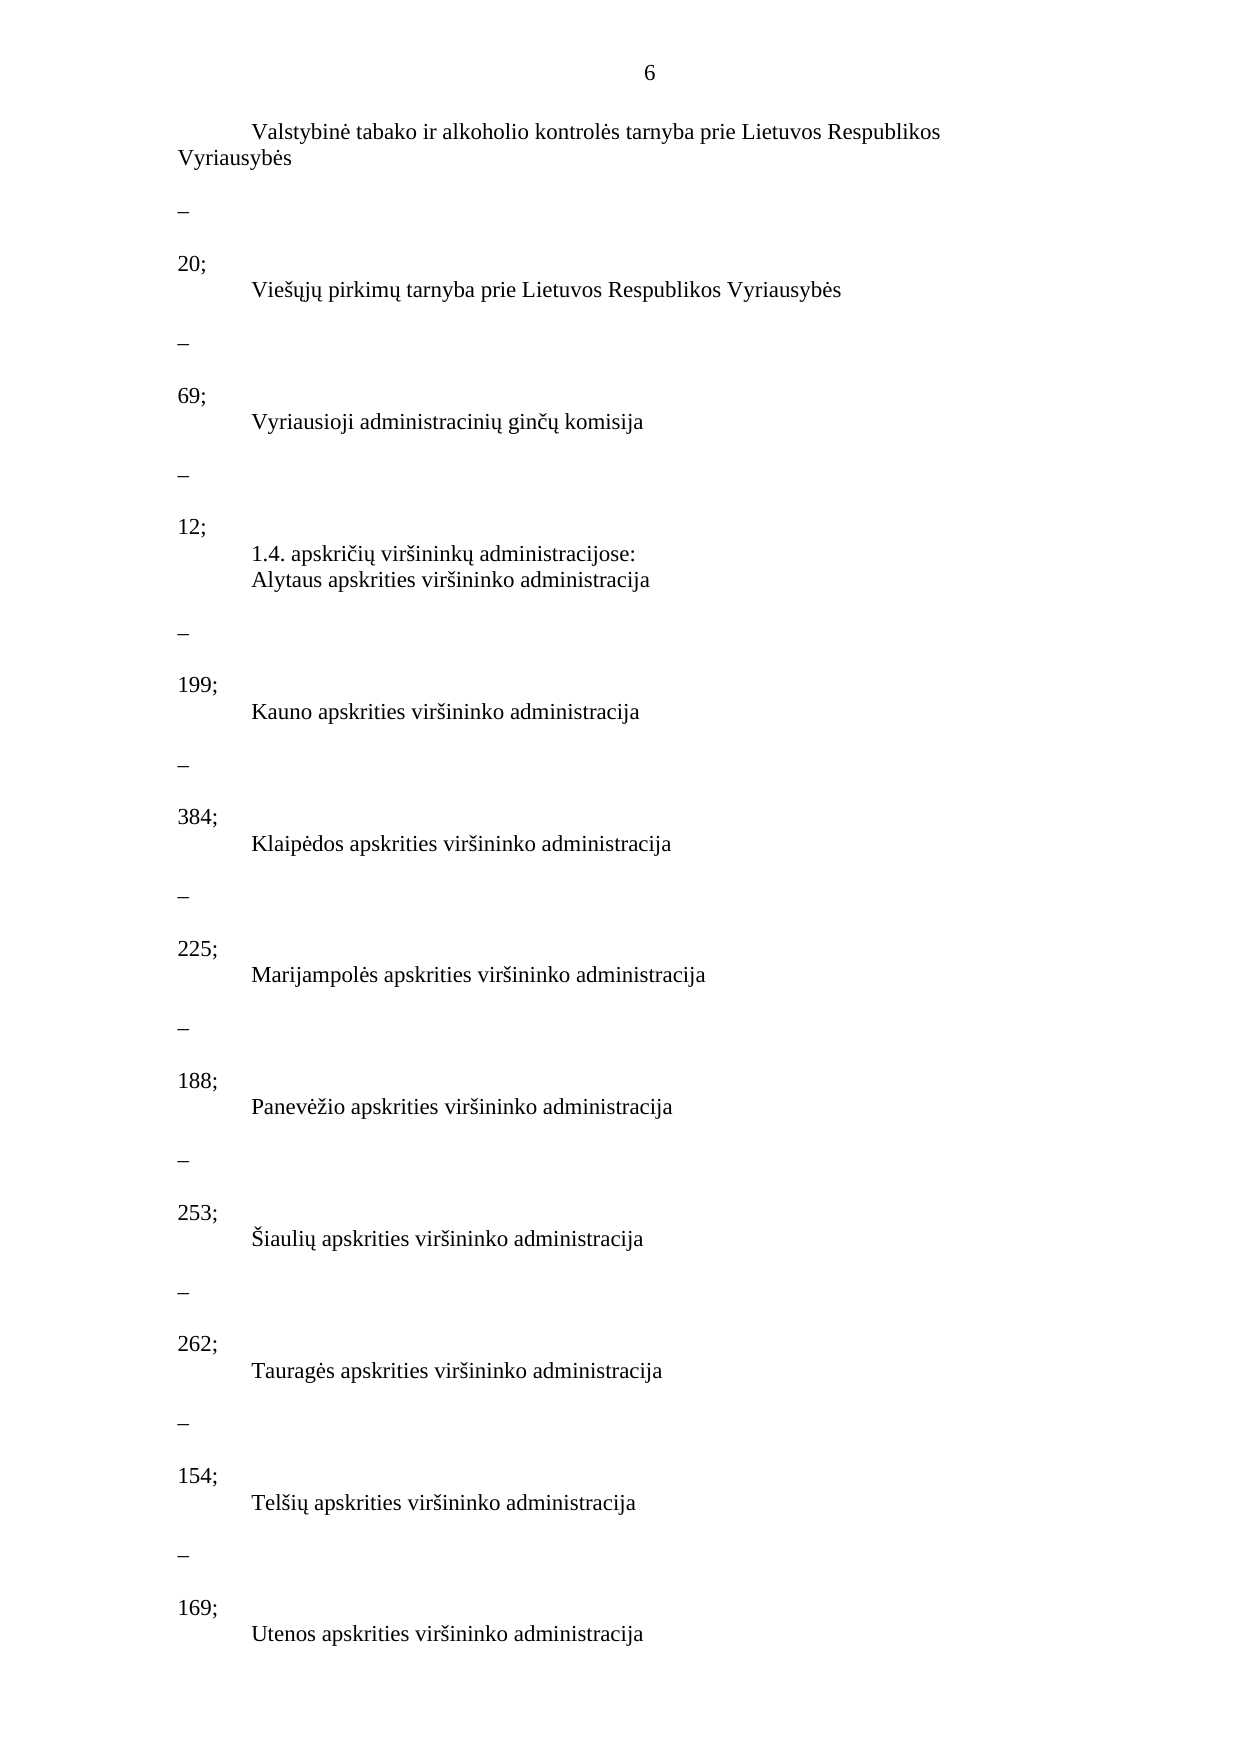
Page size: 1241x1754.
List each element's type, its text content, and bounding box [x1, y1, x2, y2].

text Telšių apskrities viršininko administracija – 169; [177, 1488, 974, 1620]
text Šiaulių apskrities viršininko administracija – 262; [177, 1225, 974, 1357]
text Kauno apskrities viršininko administracija – 384; [177, 698, 974, 830]
text Utenos apskrities viršininko administracija [177, 1620, 974, 1673]
text Alytaus apskrities viršininko administracija – 199; [177, 566, 974, 698]
text 1.4. apskričių viršininkų administracijose: [177, 540, 974, 566]
text Valstybinė tabako ir alkoholio kontrolės tarnyba prie Lietuvos Respublikos Vyriausybės – 20; [177, 118, 974, 276]
text Marijampolės apskrities viršininko administracija – 188; [177, 961, 974, 1093]
text Klaipėdos apskrities viršininko administracija – 225; [177, 830, 974, 961]
text Vyriausioji administracinių ginčų komisija – 12; [177, 408, 974, 540]
text Viešųjų pirkimų tarnyba prie Lietuvos Respublikos Vyriausybės – 69; [177, 276, 974, 408]
text Tauragės apskrities viršininko administracija – 154; [177, 1357, 974, 1488]
text Panevėžio apskrities viršininko administracija – 253; [177, 1093, 974, 1225]
